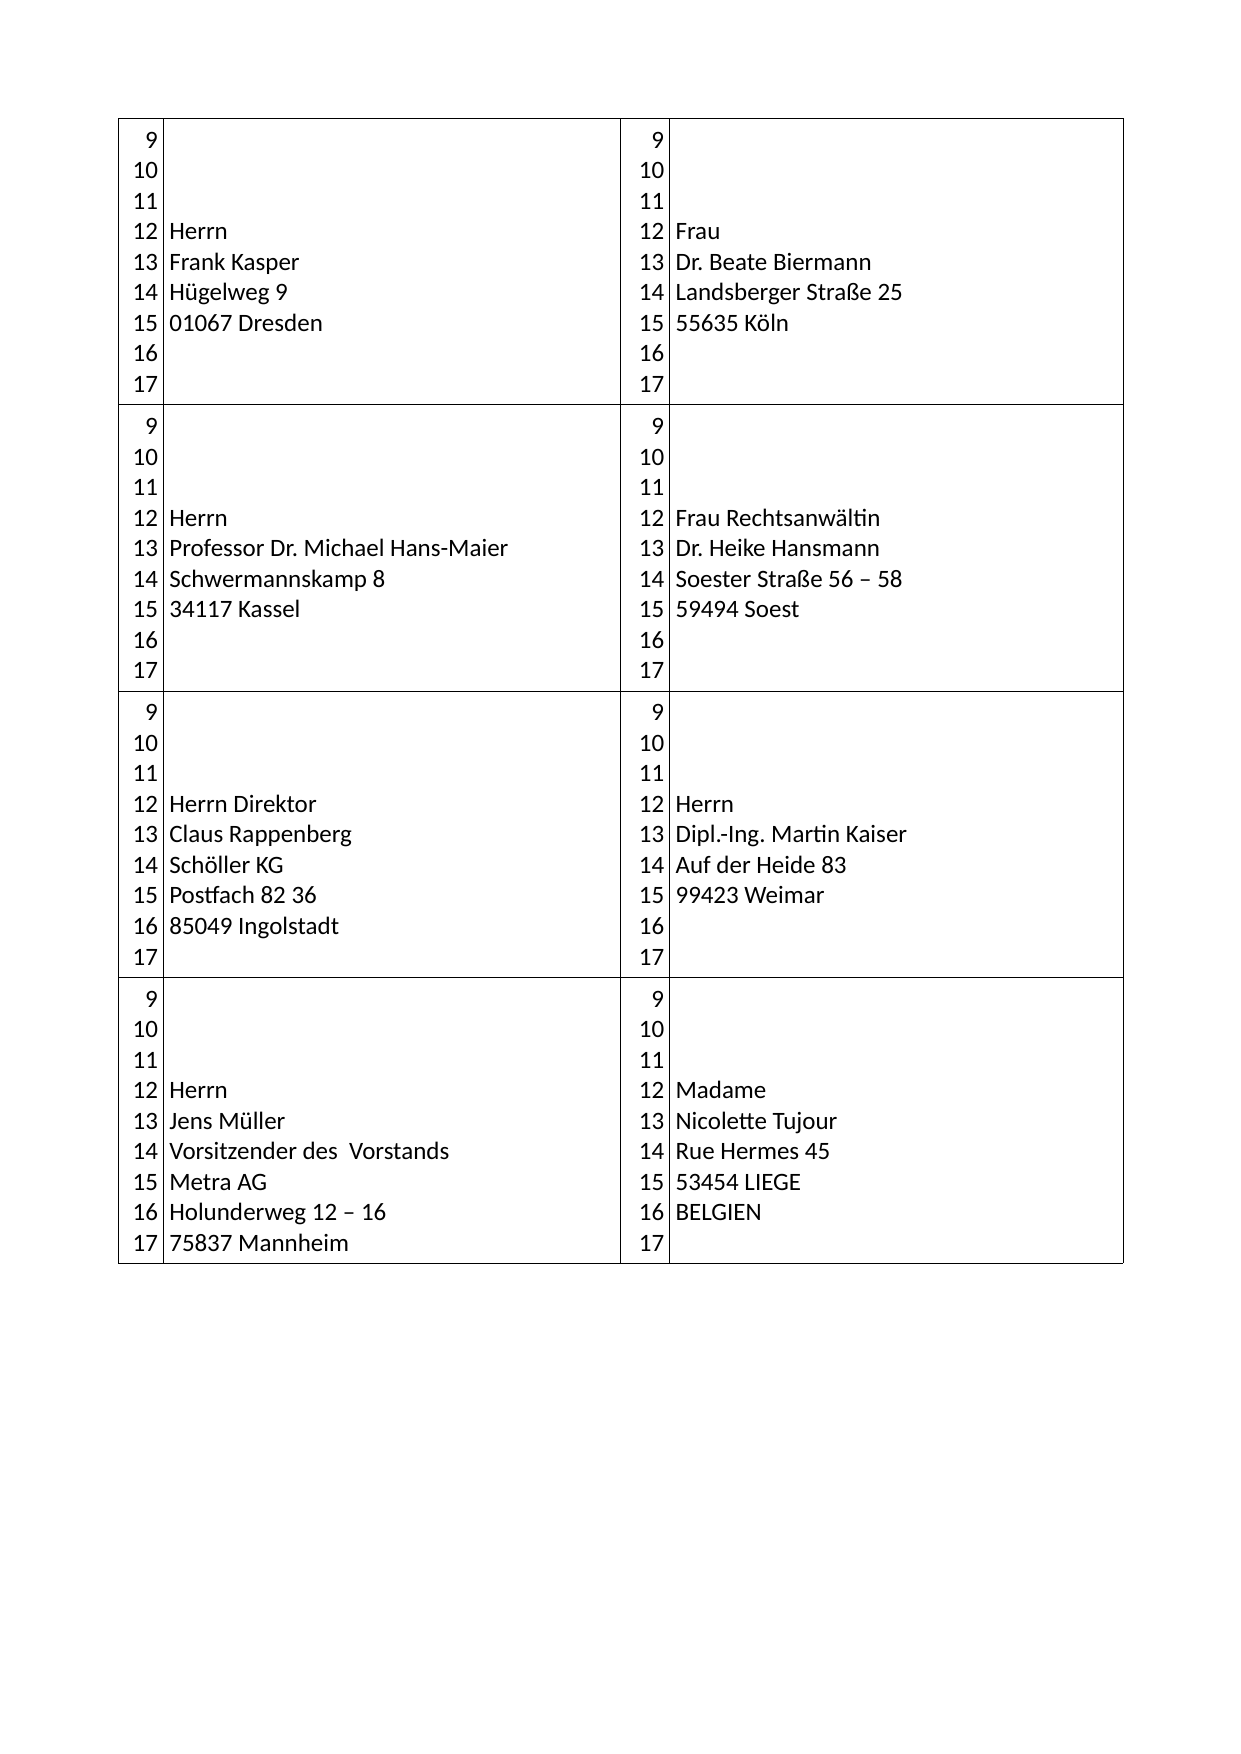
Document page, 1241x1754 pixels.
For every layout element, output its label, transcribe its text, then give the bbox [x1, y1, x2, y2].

table_cell Herrn Dipl.-Ing. Martin Kaiser Auf der Heide 83 99423 Weimar [670, 692, 1123, 977]
table_cell Herrn Jens Müller Vorsitzender des Vorstands Metra AG Holunderweg 12 – 16 75837 Mannheim [164, 978, 620, 1263]
table_cell 9 10 11 12 13 14 15 16 17 [119, 692, 163, 977]
table_cell 9 10 11 12 13 14 15 16 17 [119, 405, 163, 691]
table_cell 9 10 11 12 13 14 15 16 17 [119, 978, 163, 1263]
table_cell Herrn Professor Dr. Michael Hans-Maier Schwermannskamp 8 34117 Kassel [164, 405, 620, 691]
table_cell Frau Rechtsanwältin Dr. Heike Hansmann Soester Straße 56 – 58 59494 Soest [670, 405, 1123, 691]
table_cell 9 10 11 12 13 14 15 16 17 [621, 405, 669, 691]
table_cell 9 10 11 12 13 14 15 16 17 [119, 119, 163, 404]
table_cell Madame Nicolette Tujour Rue Hermes 45 53454 LIEGE BELGIEN [670, 978, 1123, 1263]
table_cell 9 10 11 12 13 14 15 16 17 [621, 119, 669, 404]
table_cell 9 10 11 12 13 14 15 16 17 [621, 978, 669, 1263]
table_cell 9 10 11 12 13 14 15 16 17 [621, 692, 669, 977]
table_cell Herrn Direktor Claus Rappenberg Schöller KG Postfach 82 36 85049 Ingolstadt [164, 692, 620, 977]
table_cell Herrn Frank Kasper Hügelweg 9 01067 Dresden [164, 119, 620, 404]
table_cell Frau Dr. Beate Biermann Landsberger Straße 25 55635 Köln [670, 119, 1123, 404]
